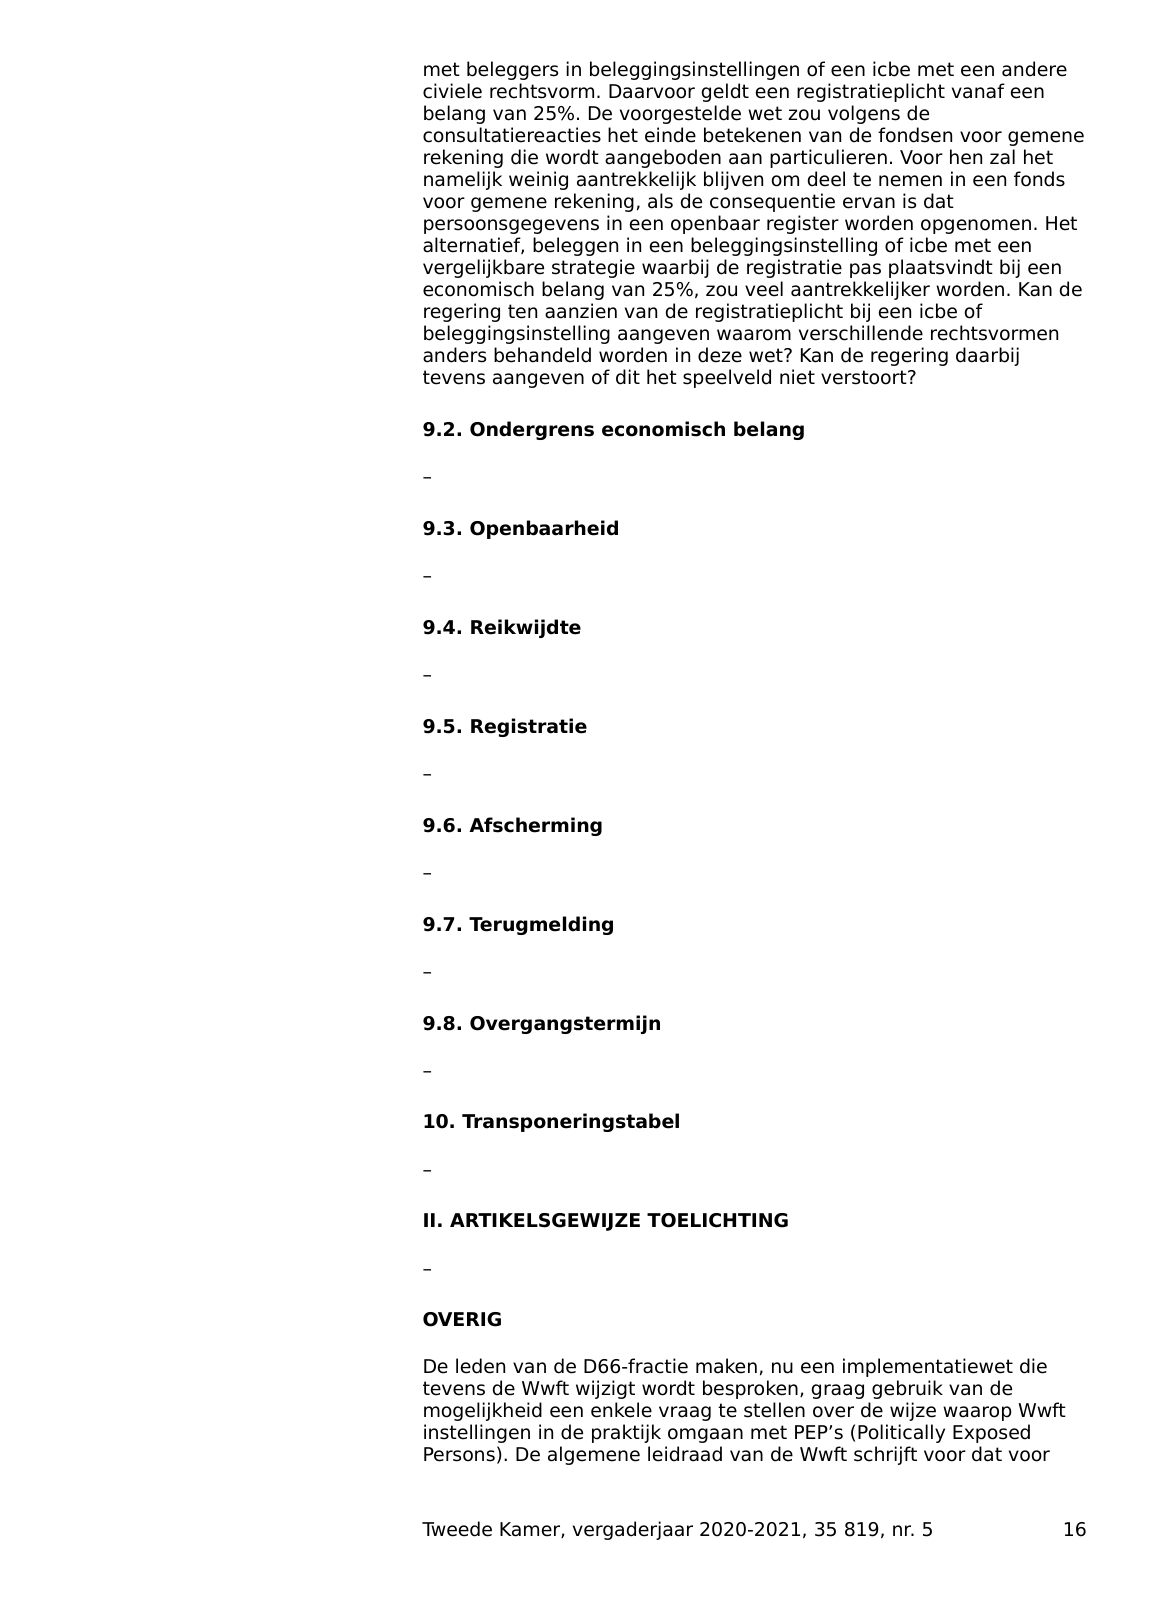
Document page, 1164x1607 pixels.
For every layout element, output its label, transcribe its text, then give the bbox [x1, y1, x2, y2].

subtitle II. ARTIKELSGEWIJZE TOELICHTING [422, 1210, 1087, 1232]
text – [422, 1158, 1087, 1180]
text – [422, 664, 1087, 686]
subtitle 9.6. Afscherming [422, 814, 1087, 837]
subtitle 9.5. Registratie [422, 716, 1087, 738]
text De leden van de D66-fractie maken, nu een implementatiewet die tevens de Wwft wijzigt wordt besproken, graag gebruik van de mogelijkheid een enkele vraag te stellen over de wijze waarop Wwft instellingen in de praktijk omgaan met PEP’s (Politically Exposed Persons). De algemene leidraad van de Wwft schrijft voor dat voor [422, 1356, 1087, 1466]
subtitle 9.7. Terugmelding [422, 913, 1087, 936]
text – [422, 1059, 1087, 1081]
text met beleggers in beleggingsinstellingen of een icbe met een andere civiele rechtsvorm. Daarvoor geldt een registratieplicht vanaf een belang van 25%. De voorgestelde wet zou volgens de consultatiereacties het einde betekenen van de fondsen voor gemene rekening die wordt aangeboden aan particulieren. Voor hen zal het namelijk weinig aantrekkelijk blijven om deel te nemen in een fonds voor gemene rekening, als de consequentie ervan is dat persoonsgegevens in een openbaar register worden opgenomen. Het alternatief, beleggen in een beleggingsinstelling of icbe met een vergelijkbare strategie waarbij de registratie pas plaatsvindt bij een economisch belang van 25%, zou veel aantrekkelijker worden. Kan de regering ten aanzien van de registratieplicht bij een icbe of beleggingsinstelling aangeven waarom verschillende rechtsvormen anders behandeld worden in deze wet? Kan de regering daarbij tevens aangeven of dit het speelveld niet verstoort? [422, 59, 1087, 389]
subtitle OVERIG [422, 1309, 1087, 1331]
text – [422, 466, 1087, 488]
subtitle 9.8. Overgangstermijn [422, 1012, 1087, 1034]
text – [422, 565, 1087, 587]
subtitle 9.3. Openbaarheid [422, 518, 1087, 540]
subtitle 9.4. Reikwijdte [422, 617, 1087, 639]
subtitle 9.2. Ondergrens economisch belang [422, 419, 1087, 441]
subtitle 10. Transponeringstabel [422, 1111, 1087, 1133]
text – [422, 862, 1087, 883]
text – [422, 1257, 1087, 1279]
text – [422, 961, 1087, 982]
text – [422, 763, 1087, 784]
